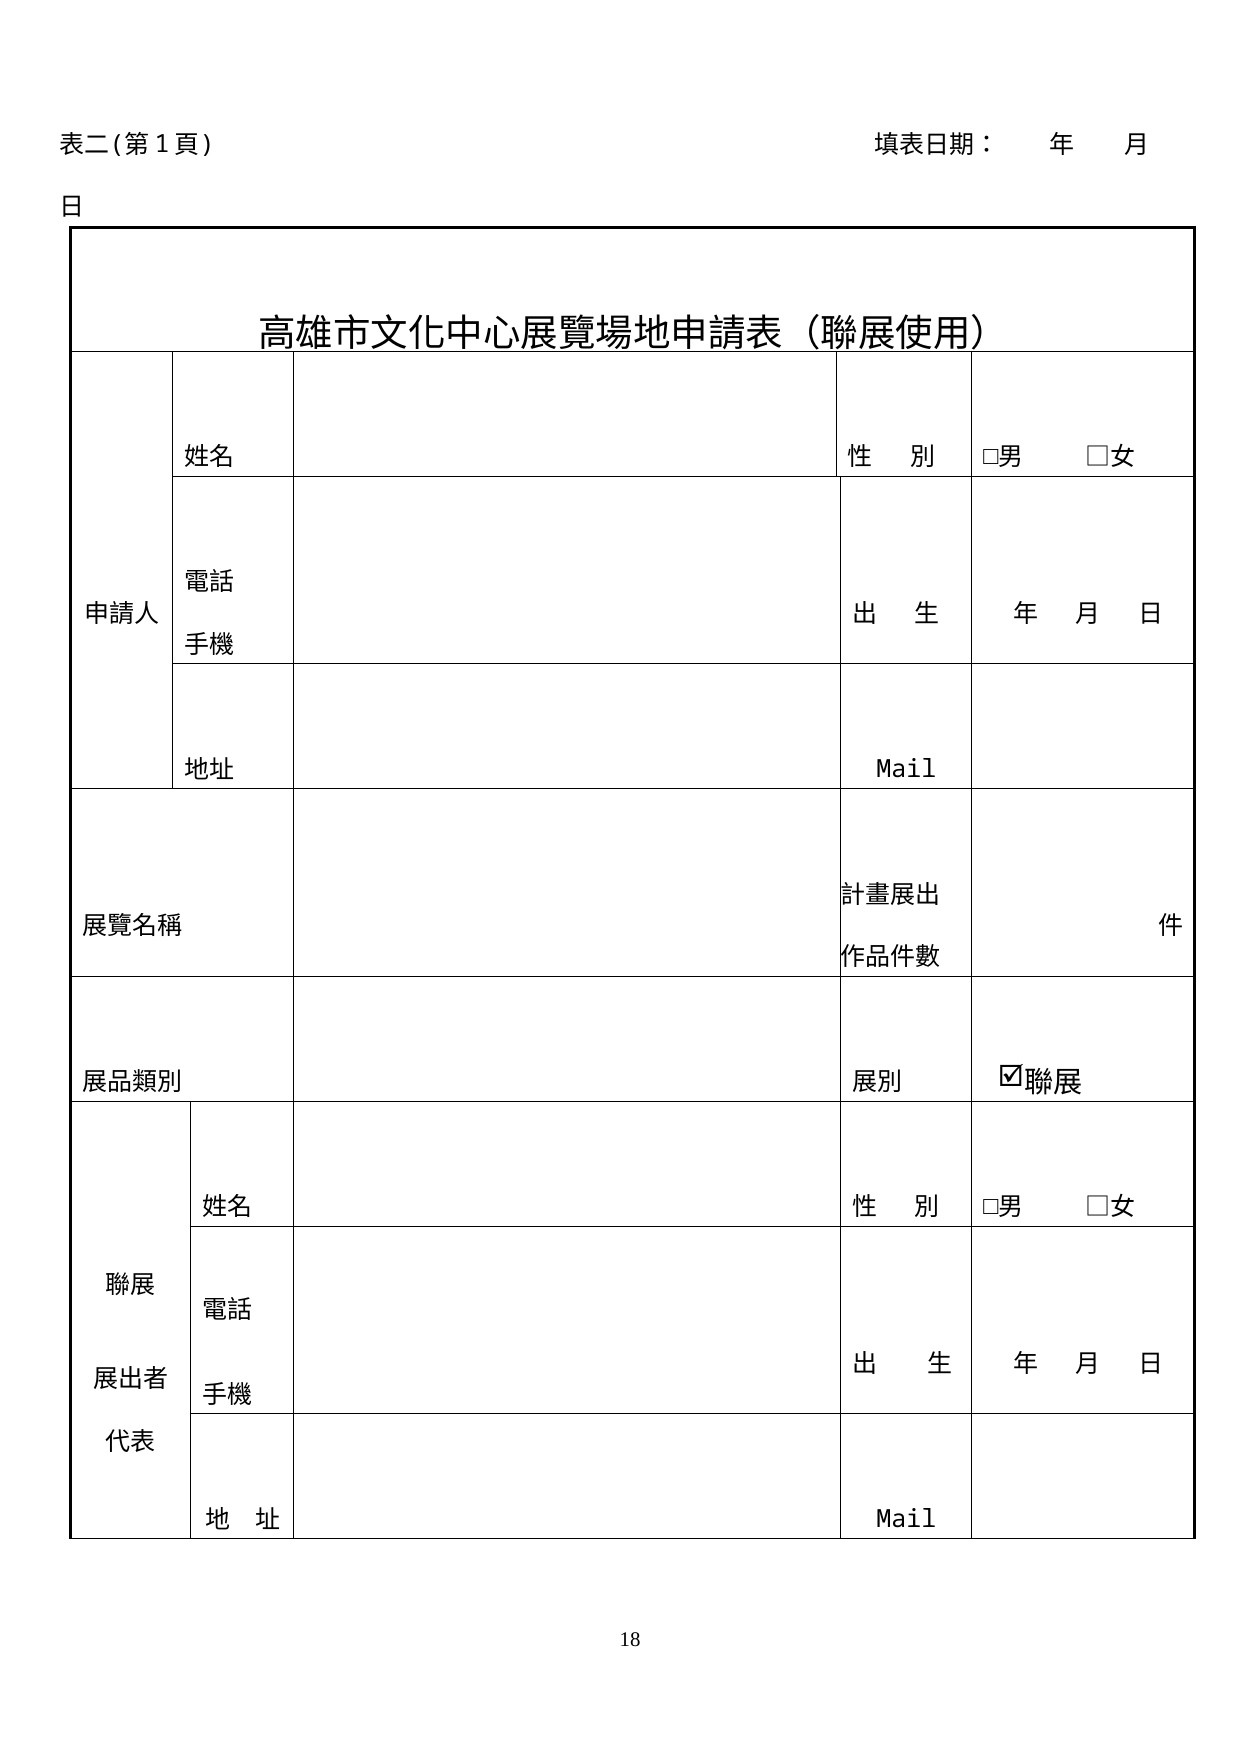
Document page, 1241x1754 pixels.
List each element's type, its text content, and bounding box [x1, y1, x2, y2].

table_cell [294, 789, 840, 976]
table_cell 聯展 展出者代表 [72, 1102, 190, 1538]
table_cell □男 □女 [972, 352, 1193, 476]
table_cell 出 生 [841, 1227, 971, 1413]
table_cell 年 月 日 [972, 1227, 1193, 1413]
table_cell 聯展 [972, 977, 1193, 1101]
table_cell [294, 352, 836, 476]
table_cell 姓名 [191, 1102, 293, 1226]
table_cell 性 別 [841, 1102, 971, 1226]
table_header 高雄市文化中心展覽場地申請表（聯展使用） [72, 229, 1193, 351]
table_cell [294, 1102, 840, 1226]
table_cell Mail [841, 1414, 971, 1538]
table_cell 出 生 [841, 477, 971, 663]
table_cell [294, 977, 840, 1101]
table_cell 姓名 [173, 352, 293, 476]
text 表二(第1頁) 填表日期： 年 月 日 [59, 101, 1200, 226]
table_cell 地址 [173, 664, 293, 788]
table_cell □男 □女 [972, 1102, 1193, 1226]
table_cell [972, 1414, 1193, 1538]
table_cell Mail [841, 664, 971, 788]
table_cell [294, 664, 840, 788]
table_cell 性 別 [837, 352, 971, 476]
table_cell 電話 手機 [191, 1227, 293, 1413]
table_cell [294, 1227, 840, 1413]
table_cell 展覽名稱 [72, 789, 293, 976]
table_cell 電話 手機 [173, 477, 293, 663]
table_cell [294, 477, 840, 663]
table_cell 年 月 日 [972, 477, 1193, 663]
table_cell 地 址 [191, 1414, 293, 1538]
table_cell 申請人 [72, 352, 172, 788]
table_cell 展品類別 [72, 977, 293, 1101]
table_cell 計畫展出作品件數 [841, 789, 971, 976]
table_cell 件 [972, 789, 1193, 976]
table_cell [294, 1414, 840, 1538]
table_cell 展別 [841, 977, 971, 1101]
table_cell [972, 664, 1193, 788]
